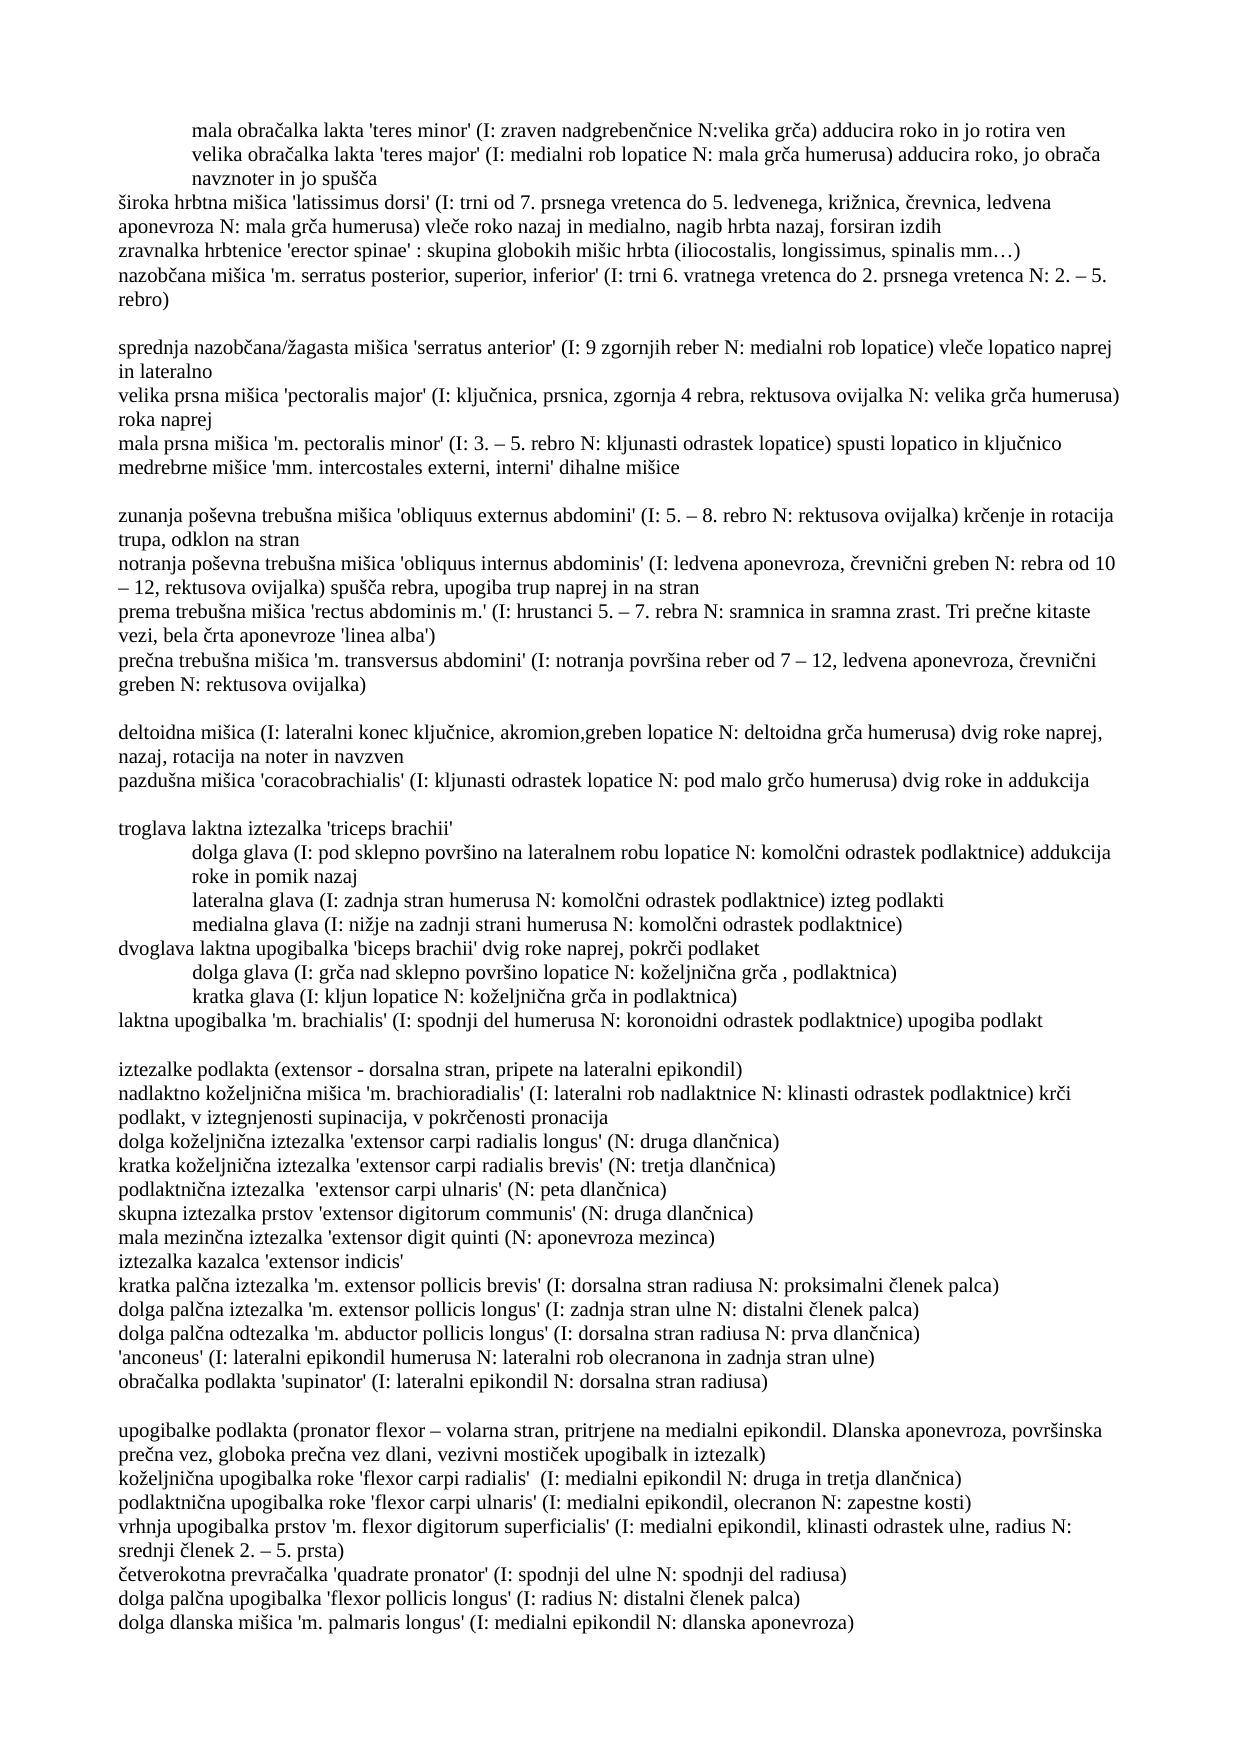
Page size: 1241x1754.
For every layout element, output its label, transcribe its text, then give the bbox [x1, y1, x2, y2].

text dolga palčna upogibalka 'flexor pollicis longus' (I: radius N: distalni členek palca) [118, 1586, 1122, 1610]
text iztezalke podlakta (extensor - dorsalna stran, pripete na lateralni epikondil) [118, 1057, 1122, 1081]
text nadlaktno koželjnična mišica 'm. brachioradialis' (I: lateralni rob nadlaktnice N: klinasti odrastek podlaktnice) krči podlakt, v iztegnjenosti supinacija, v pokrčenosti pronacija [118, 1081, 1122, 1129]
text prečna trebušna mišica 'm. transversus abdomini' (I: notranja površina reber od 7 – 12, ledvena aponevroza, črevnični greben N: rektusova ovijalka) [118, 647, 1122, 696]
text pazdušna mišica 'coracobrachialis' (I: kljunasti odrastek lopatice N: pod malo grčo humerusa) dvig roke in addukcija [118, 768, 1122, 792]
text sprednja nazobčana/žagasta mišica 'serratus anterior' (I: 9 zgornjih reber N: medialni rob lopatice) vleče lopatico naprej in lateralno [118, 335, 1122, 383]
text podlaktnična iztezalka 'extensor carpi ulnaris' (N: peta dlančnica) [118, 1177, 1122, 1201]
text dolga glava (I: grča nad sklepno površino lopatice N: koželjnična grča , podlaktnica) [118, 960, 1122, 984]
text koželjnična upogibalka roke 'flexor carpi radialis' (I: medialni epikondil N: druga in tretja dlančnica) [118, 1466, 1122, 1490]
text nazobčana mišica 'm. serratus posterior, superior, inferior' (I: trni 6. vratnega vretenca do 2. prsnega vretenca N: 2. – 5. rebro) [118, 262, 1122, 311]
text laktna upogibalka 'm. brachialis' (I: spodnji del humerusa N: koronoidni odrastek podlaktnice) upogiba podlakt [118, 1008, 1122, 1032]
text mala mezinčna iztezalka 'extensor digit quinti (N: aponevroza mezinca) [118, 1225, 1122, 1249]
text mala prsna mišica 'm. pectoralis minor' (I: 3. – 5. rebro N: kljunasti odrastek lopatice) spusti lopatico in ključnico [118, 431, 1122, 455]
text deltoidna mišica (I: lateralni konec ključnice, akromion,greben lopatice N: deltoidna grča humerusa) dvig roke naprej, nazaj, rotacija na noter in navzven [118, 720, 1122, 768]
text četverokotna prevračalka 'quadrate pronator' (I: spodnji del ulne N: spodnji del radiusa) [118, 1562, 1122, 1586]
text prema trebušna mišica 'rectus abdominis m.' (I: hrustanci 5. – 7. rebra N: sramnica in sramna zrast. Tri prečne kitaste vezi, bela črta aponevroze 'linea alba') [118, 599, 1122, 647]
text troglava laktna iztezalka 'triceps brachii' [118, 816, 1122, 840]
text skupna iztezalka prstov 'extensor digitorum communis' (N: druga dlančnica) [118, 1201, 1122, 1225]
text kratka palčna iztezalka 'm. extensor pollicis brevis' (I: dorsalna stran radiusa N: proksimalni členek palca) [118, 1273, 1122, 1297]
text zravnalka hrbtenice 'erector spinae' : skupina globokih mišic hrbta (iliocostalis, longissimus, spinalis mm…) [118, 238, 1122, 262]
text vrhnja upogibalka prstov 'm. flexor digitorum superficialis' (I: medialni epikondil, klinasti odrastek ulne, radius N: srednji členek 2. – 5. prsta) [118, 1514, 1122, 1562]
text dvoglava laktna upogibalka 'biceps brachii' dvig roke naprej, pokrči podlaket [118, 936, 1122, 960]
text dolga glava (I: pod sklepno površino na lateralnem robu lopatice N: komolčni odrastek podlaktnice) addukcija roke in pomik nazaj [192, 840, 1122, 888]
text upogibalke podlakta (pronator flexor – volarna stran, pritrjene na medialni epikondil. Dlanska aponevroza, površinska prečna vez, globoka prečna vez dlani, vezivni mostiček upogibalk in iztezalk) [118, 1417, 1122, 1466]
text dolga koželjnična iztezalka 'extensor carpi radialis longus' (N: druga dlančnica) [118, 1129, 1122, 1153]
text velika prsna mišica 'pectoralis major' (I: ključnica, prsnica, zgornja 4 rebra, rektusova ovijalka N: velika grča humerusa) roka naprej [118, 383, 1122, 431]
text mala obračalka lakta 'teres minor' (I: zraven nadgrebenčnice N:velika grča) adducira roko in jo rotira ven [192, 118, 1122, 142]
text dolga palčna odtezalka 'm. abductor pollicis longus' (I: dorsalna stran radiusa N: prva dlančnica) [118, 1321, 1122, 1345]
text dolga palčna iztezalka 'm. extensor pollicis longus' (I: zadnja stran ulne N: distalni členek palca) [118, 1297, 1122, 1321]
text zunanja poševna trebušna mišica 'obliquus externus abdomini' (I: 5. – 8. rebro N: rektusova ovijalka) krčenje in rotacija trupa, odklon na stran [118, 503, 1122, 551]
text kratka glava (I: kljun lopatice N: koželjnična grča in podlaktnica) [118, 984, 1122, 1008]
text dolga dlanska mišica 'm. palmaris longus' (I: medialni epikondil N: dlanska aponevroza) [118, 1610, 1122, 1634]
text podlaktnična upogibalka roke 'flexor carpi ulnaris' (I: medialni epikondil, olecranon N: zapestne kosti) [118, 1490, 1122, 1514]
text kratka koželjnična iztezalka 'extensor carpi radialis brevis' (N: tretja dlančnica) [118, 1153, 1122, 1177]
text medrebrne mišice 'mm. intercostales externi, interni' dihalne mišice [118, 455, 1122, 479]
text široka hrbtna mišica 'latissimus dorsi' (I: trni od 7. prsnega vretenca do 5. ledvenega, križnica, črevnica, ledvena aponevroza N: mala grča humerusa) vleče roko nazaj in medialno, nagib hrbta nazaj, forsiran izdih [118, 190, 1122, 238]
text iztezalka kazalca 'extensor indicis' [118, 1249, 1122, 1273]
text obračalka podlakta 'supinator' (I: lateralni epikondil N: dorsalna stran radiusa) [118, 1369, 1122, 1393]
text velika obračalka lakta 'teres major' (I: medialni rob lopatice N: mala grča humerusa) adducira roko, jo obrača navznoter in jo spušča [192, 142, 1122, 190]
text 'anconeus' (I: lateralni epikondil humerusa N: lateralni rob olecranona in zadnja stran ulne) [118, 1345, 1122, 1369]
text notranja poševna trebušna mišica 'obliquus internus abdominis' (I: ledvena aponevroza, črevnični greben N: rebra od 10 – 12, rektusova ovijalka) spušča rebra, upogiba trup naprej in na stran [118, 551, 1122, 599]
text lateralna glava (I: zadnja stran humerusa N: komolčni odrastek podlaktnice) izteg podlakti [118, 888, 1122, 912]
text medialna glava (I: nižje na zadnji strani humerusa N: komolčni odrastek podlaktnice) [118, 912, 1122, 936]
